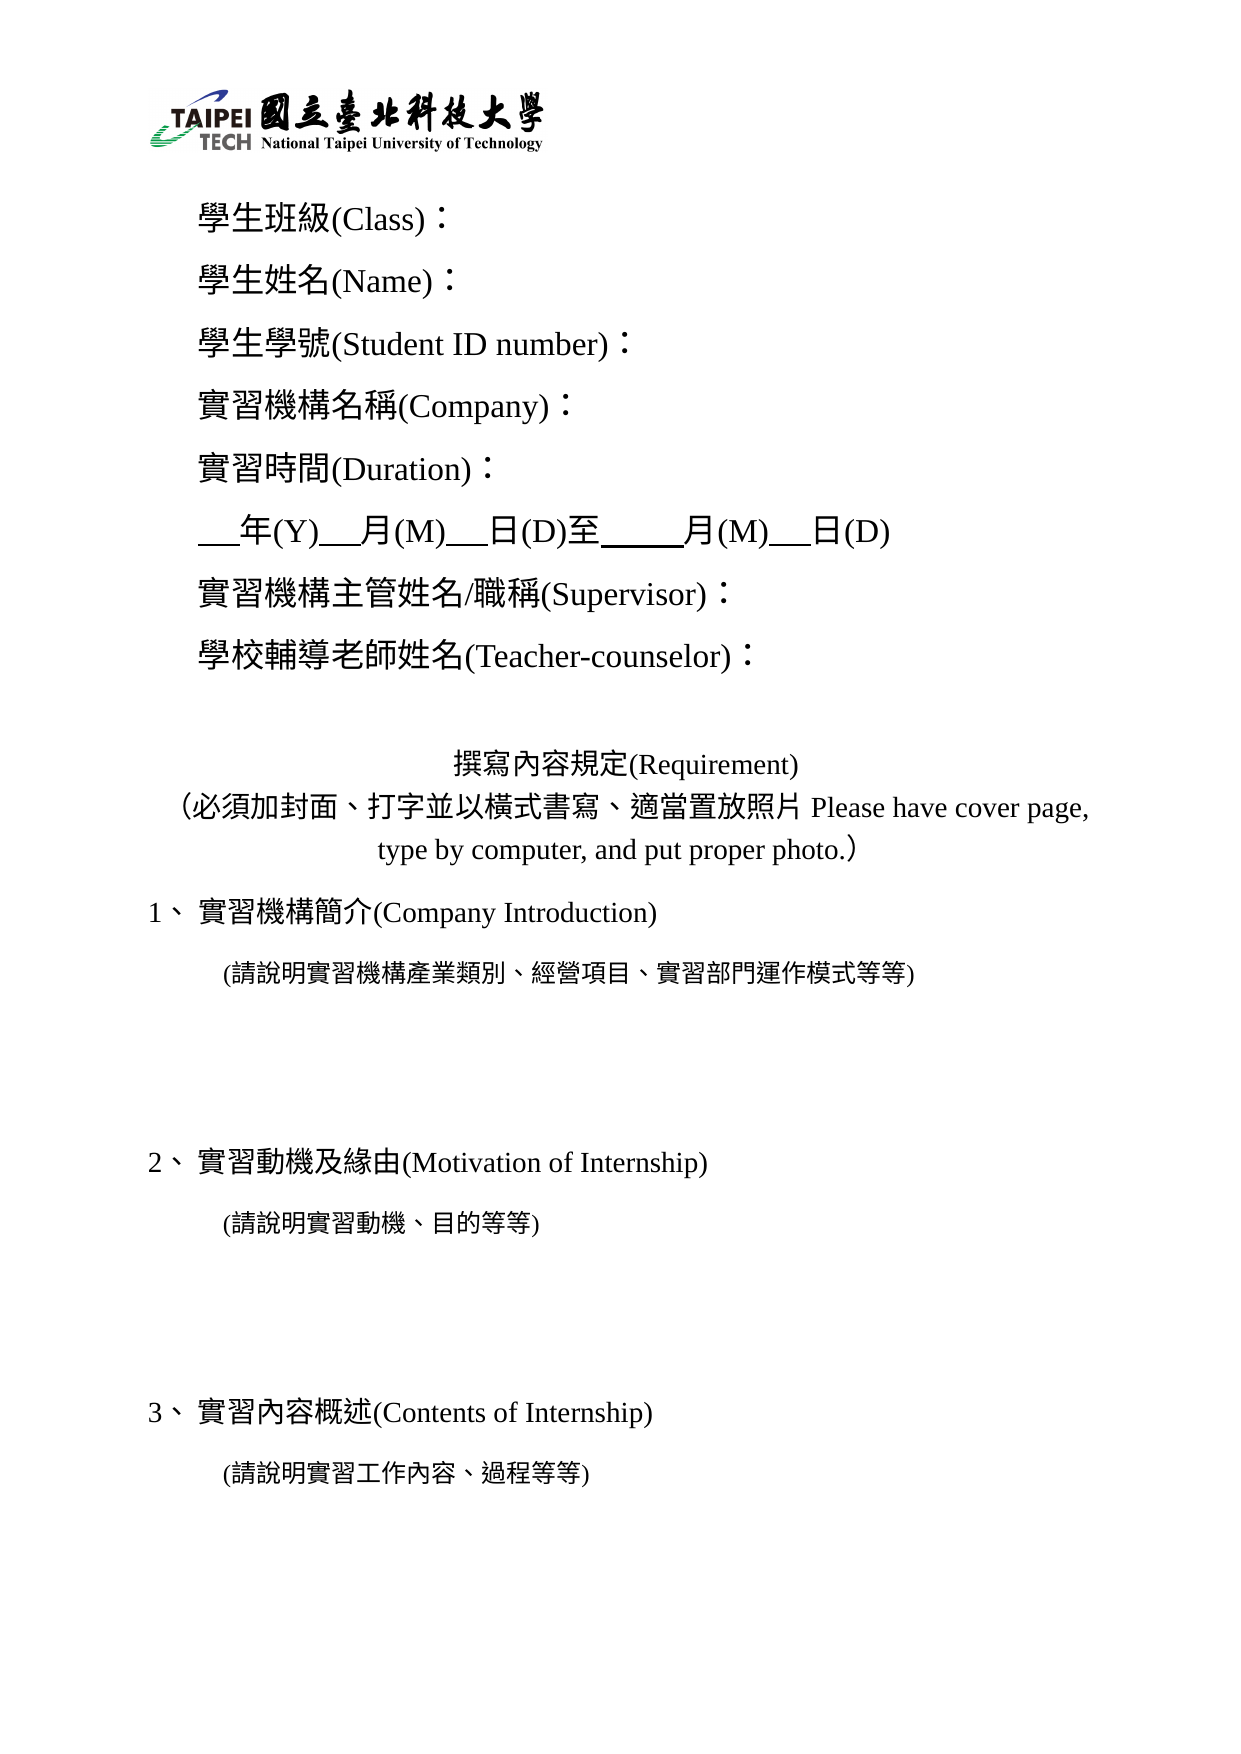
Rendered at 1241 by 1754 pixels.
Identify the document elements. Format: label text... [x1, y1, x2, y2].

text 學生學號(Student ID number)： [198, 299, 1104, 361]
text (請說明實習機構產業類別、經營項目、實習部門運作模式等等) [223, 930, 1104, 993]
text (請說明實習工作內容、過程等等) [223, 1430, 1104, 1493]
text （必須加封面、打字並以橫式書寫、適當置放照片Please have cover page, type by computer, and put proper photo.） [148, 783, 1104, 868]
text 撰寫內容規定(Requirement) [148, 741, 1104, 783]
text 學生班級(Class)： [198, 174, 1104, 236]
text 學生姓名(Name)： [198, 236, 1104, 299]
text 實習機構主管姓名/職稱(Supervisor)： [198, 549, 1104, 611]
text 年(Y) 月(M) 日(D)至 月(M) 日(D) [198, 486, 1104, 549]
list 實習動機及緣由(Motivation of Internship) [148, 1118, 1104, 1180]
text (請說明實習動機、目的等等) [223, 1180, 1104, 1243]
list 實習內容概述(Contents of Internship) [148, 1368, 1104, 1430]
text 實習時間(Duration)： [198, 424, 1104, 486]
text 實習機構名稱(Company)： [198, 361, 1104, 424]
text 學校輔導老師姓名(Teacher-counselor)： [198, 611, 1104, 674]
list 實習機構簡介(Company Introduction) [148, 868, 1104, 930]
